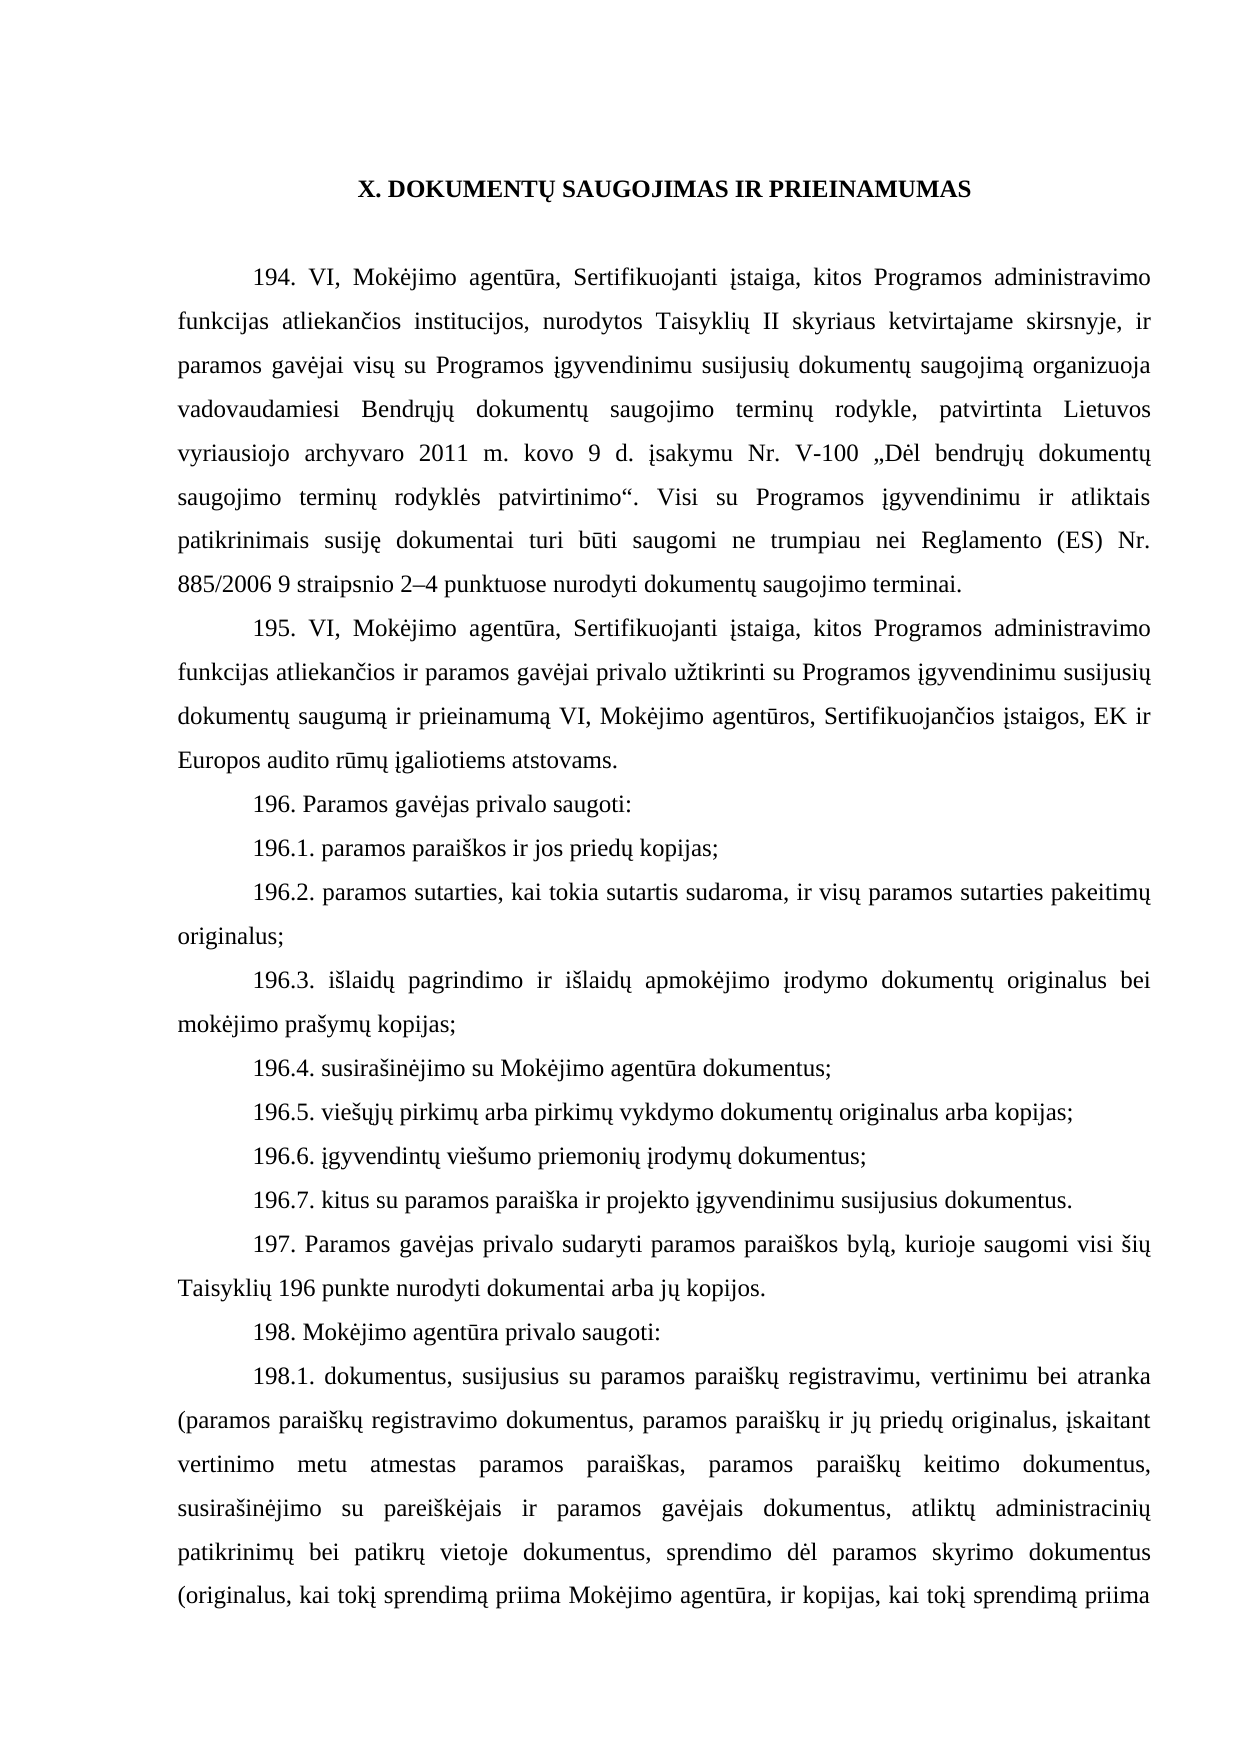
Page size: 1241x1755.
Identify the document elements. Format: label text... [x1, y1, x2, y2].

text 196.7. kitus su paramos paraiška ir projekto įgyvendinimu susijusius dokumentus. [177, 1185, 1152, 1214]
text 196.6. įgyvendintų viešumo priemonių įrodymų dokumentus; [177, 1141, 1152, 1170]
text 198.1. dokumentus, susijusius su paramos paraiškų registravimu, vertinimu bei atranka (paramos paraiškų registravimo dokumentus, paramos paraiškų ir jų priedų originalus, įskaitant vertinimo metu atmestas paramos paraiškas, paramos paraiškų keitimo dokumentus, susirašinėjimo su pareiškėjais ir paramos gavėjais dokumentus, atliktų administracinių patikrinimų bei patikrų vietoje dokumentus, sprendimo dėl paramos skyrimo dokumentus (originalus, kai tokį sprendimą priima Mokėjimo agentūra, ir kopijas, kai tokį sprendimą priima [177, 1361, 1152, 1609]
text 196.5. viešųjų pirkimų arba pirkimų vykdymo dokumentų originalus arba kopijas; [177, 1097, 1152, 1126]
text 196.1. paramos paraiškos ir jos priedų kopijas; [177, 833, 1152, 862]
text 196. Paramos gavėjas privalo saugoti: [177, 789, 1152, 818]
text 195. VI, Mokėjimo agentūra, Sertifikuojanti įstaiga, kitos Programos administravimo funkcijas atliekančios ir paramos gavėjai privalo užtikrinti su Programos įgyvendinimu susijusių dokumentų saugumą ir prieinamumą VI, Mokėjimo agentūros, Sertifikuojančios įstaigos, EK ir Europos audito rūmų įgaliotiems atstovams. [177, 613, 1152, 774]
text X. DOKUMENTŲ SAUGOJIMAS IR PRIEINAMUMAS [177, 174, 1152, 203]
text 196.3. išlaidų pagrindimo ir išlaidų apmokėjimo įrodymo dokumentų originalus bei mokėjimo prašymų kopijas; [177, 965, 1152, 1038]
text 198. Mokėjimo agentūra privalo saugoti: [177, 1317, 1152, 1346]
text 197. Paramos gavėjas privalo sudaryti paramos paraiškos bylą, kurioje saugomi visi šių Taisyklių 196 punkte nurodyti dokumentai arba jų kopijos. [177, 1229, 1152, 1302]
text 196.4. susirašinėjimo su Mokėjimo agentūra dokumentus; [177, 1053, 1152, 1082]
text 196.2. paramos sutarties, kai tokia sutartis sudaroma, ir visų paramos sutarties pakeitimų originalus; [177, 877, 1152, 950]
text 194. VI, Mokėjimo agentūra, Sertifikuojanti įstaiga, kitos Programos administravimo funkcijas atliekančios institucijos, nurodytos Taisyklių II skyriaus ketvirtajame skirsnyje, ir paramos gavėjai visų su Programos įgyvendinimu susijusių dokumentų saugojimą organizuoja vadovaudamiesi Bendrųjų dokumentų saugojimo terminų rodykle, patvirtinta Lietuvos vyriausiojo archyvaro 2011 m. kovo 9 d. įsakymu Nr. V-100 „Dėl bendrųjų dokumentų saugojimo terminų rodyklės patvirtinimo“. Visi su Programos įgyvendinimu ir atliktais patikrinimais susiję dokumentai turi būti saugomi ne trumpiau nei Reglamento (ES) Nr. 885/2006 9 straipsnio 2–4 punktuose nurodyti dokumentų saugojimo terminai. [177, 262, 1152, 598]
